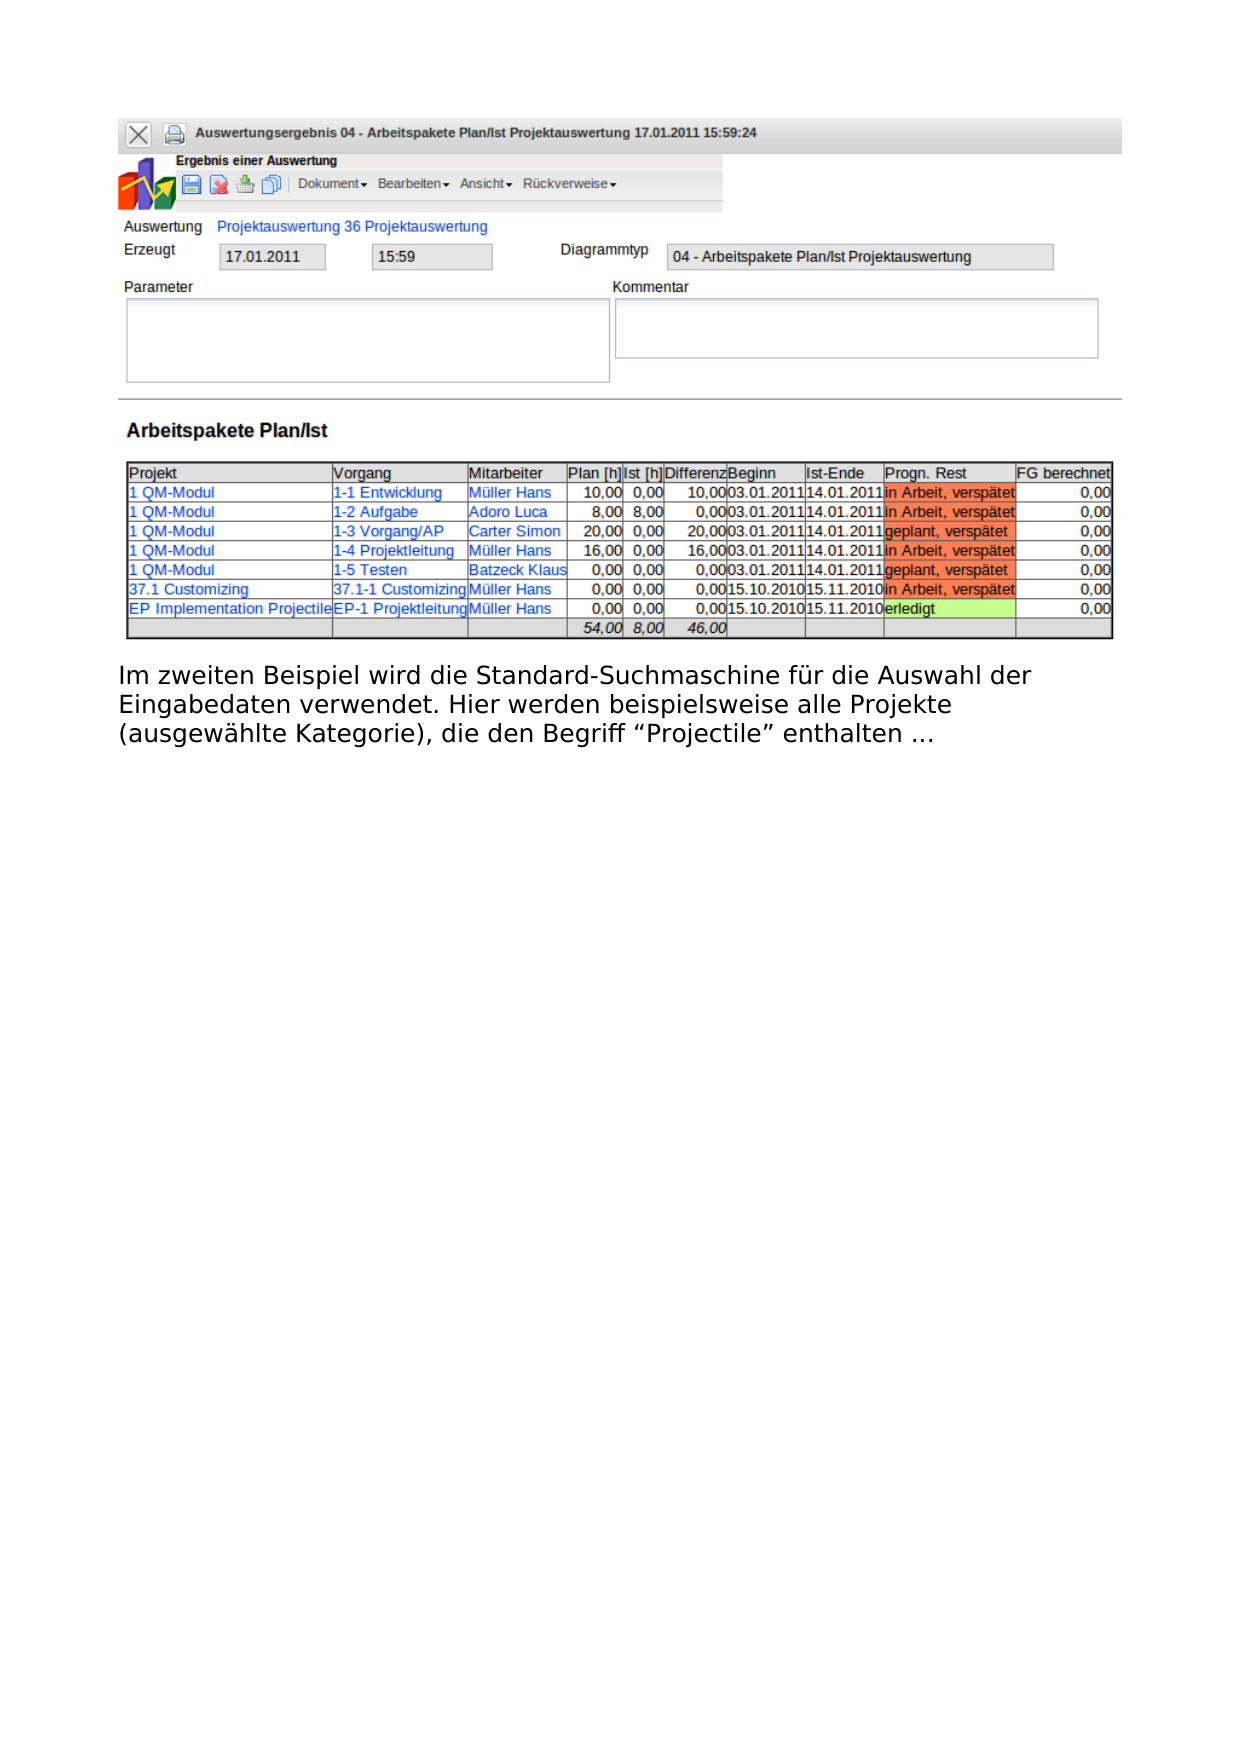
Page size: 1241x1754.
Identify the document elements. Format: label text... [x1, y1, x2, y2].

picture [118, 118, 1123, 649]
text Im zweiten Beispiel wird die Standard-Suchmaschine für die Auswahl der Eingabedaten verwendet. Hier werden beispielsweise alle Projekte (ausgewählte Kategorie), die den Begriff “Projectile” enthalten ... [118, 661, 1122, 748]
